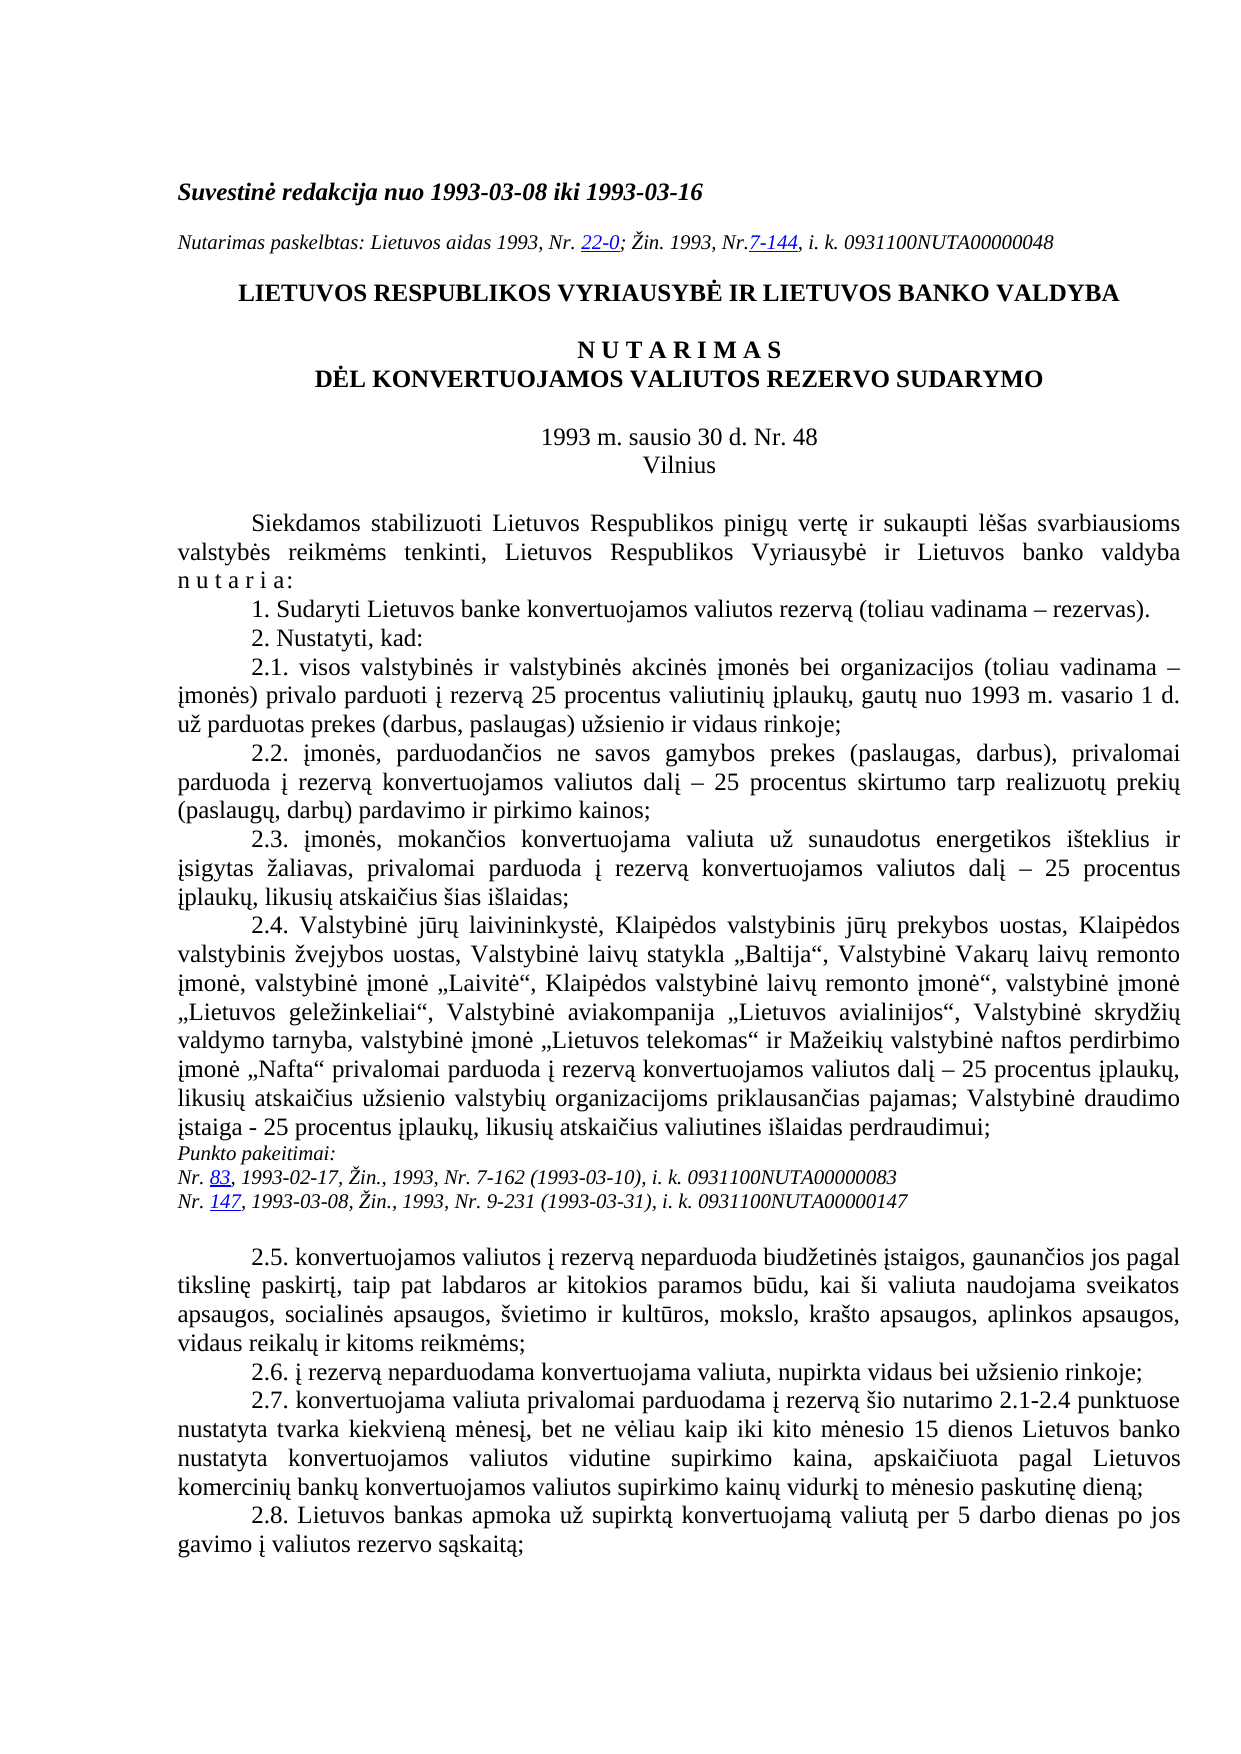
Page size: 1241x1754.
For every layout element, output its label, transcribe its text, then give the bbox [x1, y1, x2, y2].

text 2.7. konvertuojama valiuta privalomai parduodama į rezervą šio nutarimo 2.1-2.4 punktuose nustatyta tvarka kiekvieną mėnesį, bet ne vėliau kaip iki kito mėnesio 15 dienos Lietuvos banko nustatyta konvertuojamos valiutos vidutine supirkimo kaina, apskaičiuota pagal Lietuvos komercinių bankų konvertuojamos valiutos supirkimo kainų vidurkį to mėnesio paskutinę dieną; [177, 1385, 1181, 1500]
text DĖL KONVERTUOJAMOS VALIUTOS REZERVO SUDARYMO [177, 364, 1181, 393]
text 2.6. į rezervą neparduodama konvertuojama valiuta, nupirkta vidaus bei užsienio rinkoje; [177, 1357, 1181, 1385]
text 2.5. konvertuojamos valiutos į rezervą neparduoda biudžetinės įstaigos, gaunančios jos pagal tikslinę paskirtį, taip pat labdaros ar kitokios paramos būdu, kai ši valiuta naudojama sveikatos apsaugos, socialinės apsaugos, švietimo ir kultūros, mokslo, krašto apsaugos, aplinkos apsaugos, vidaus reikalų ir kitoms reikmėms; [177, 1242, 1181, 1357]
text Siekdamos stabilizuoti Lietuvos Respublikos pinigų vertę ir sukaupti lėšas svarbiausioms valstybės reikmėms tenkinti, Lietuvos Respublikos Vyriausybė ir Lietuvos banko valdyba nutaria: [177, 508, 1181, 594]
text 2.2. įmonės, parduodančios ne savos gamybos prekes (paslaugas, darbus), privalomai parduoda į rezervą konvertuojamos valiutos dalį – 25 procentus skirtumo tarp realizuotų prekių (paslaugų, darbų) pardavimo ir pirkimo kainos; [177, 738, 1181, 824]
text Vilnius [177, 451, 1181, 479]
text 2.1. visos valstybinės ir valstybinės akcinės įmonės bei organizacijos (toliau vadinama – įmonės) privalo parduoti į rezervą 25 procentus valiutinių įplaukų, gautų nuo 1993 m. vasario 1 d. už parduotas prekes (darbus, paslaugas) užsienio ir vidaus rinkoje; [177, 652, 1181, 738]
text 2. Nustatyti, kad: [177, 623, 1181, 652]
text Nr. 147, 1993-03-08, Žin., 1993, Nr. 9-231 (1993-03-31), i. k. 0931100NUTA00000147 [177, 1189, 1181, 1213]
text Nutarimas paskelbtas: Lietuvos aidas 1993, Nr. 22-0; Žin. 1993, Nr.7-144, i. k. 0931100NUTA00000048 [177, 230, 1181, 254]
text N U T A R I M A S [177, 336, 1181, 364]
text Nr. 83, 1993-02-17, Žin., 1993, Nr. 7-162 (1993-03-10), i. k. 0931100NUTA00000083 [177, 1165, 1181, 1189]
text 2.3. įmonės, mokančios konvertuojama valiuta už sunaudotus energetikos išteklius ir įsigytas žaliavas, privalomai parduoda į rezervą konvertuojamos valiutos dalį – 25 procentus įplaukų, likusių atskaičius šias išlaidas; [177, 824, 1181, 911]
text LIETUVOS RESPUBLIKOS VYRIAUSYBĖ IR LIETUVOS BANKO VALDYBA [177, 278, 1181, 307]
text 1993 m. sausio 30 d. Nr. 48 [177, 422, 1181, 451]
text 2.8. Lietuvos bankas apmoka už supirktą konvertuojamą valiutą per 5 darbo dienas po jos gavimo į valiutos rezervo sąskaitą; [177, 1500, 1181, 1558]
text Punkto pakeitimai: [177, 1141, 1181, 1165]
text 1. Sudaryti Lietuvos banke konvertuojamos valiutos rezervą (toliau vadinama – rezervas). [177, 594, 1181, 623]
text 2.4. Valstybinė jūrų laivininkystė, Klaipėdos valstybinis jūrų prekybos uostas, Klaipėdos valstybinis žvejybos uostas, Valstybinė laivų statykla „Baltija“, Valstybinė Vakarų laivų remonto įmonė, valstybinė įmonė „Laivitė“, Klaipėdos valstybinė laivų remonto įmonė“, valstybinė įmonė „Lietuvos geležinkeliai“, Valstybinė aviakompanija „Lietuvos avialinijos“, Valstybinė skrydžių valdymo tarnyba, valstybinė įmonė „Lietuvos telekomas“ ir Mažeikių valstybinė naftos perdirbimo įmonė „Nafta“ privalomai parduoda į rezervą konvertuojamos valiutos dalį – 25 procentus įplaukų, likusių atskaičius užsienio valstybių organizacijoms priklausančias pajamas; Valstybinė draudimo įstaiga - 25 procentus įplaukų, likusių atskaičius valiutines išlaidas perdraudimui; [177, 911, 1181, 1141]
text Suvestinė redakcija nuo 1993-03-08 iki 1993-03-16 [177, 177, 1181, 206]
